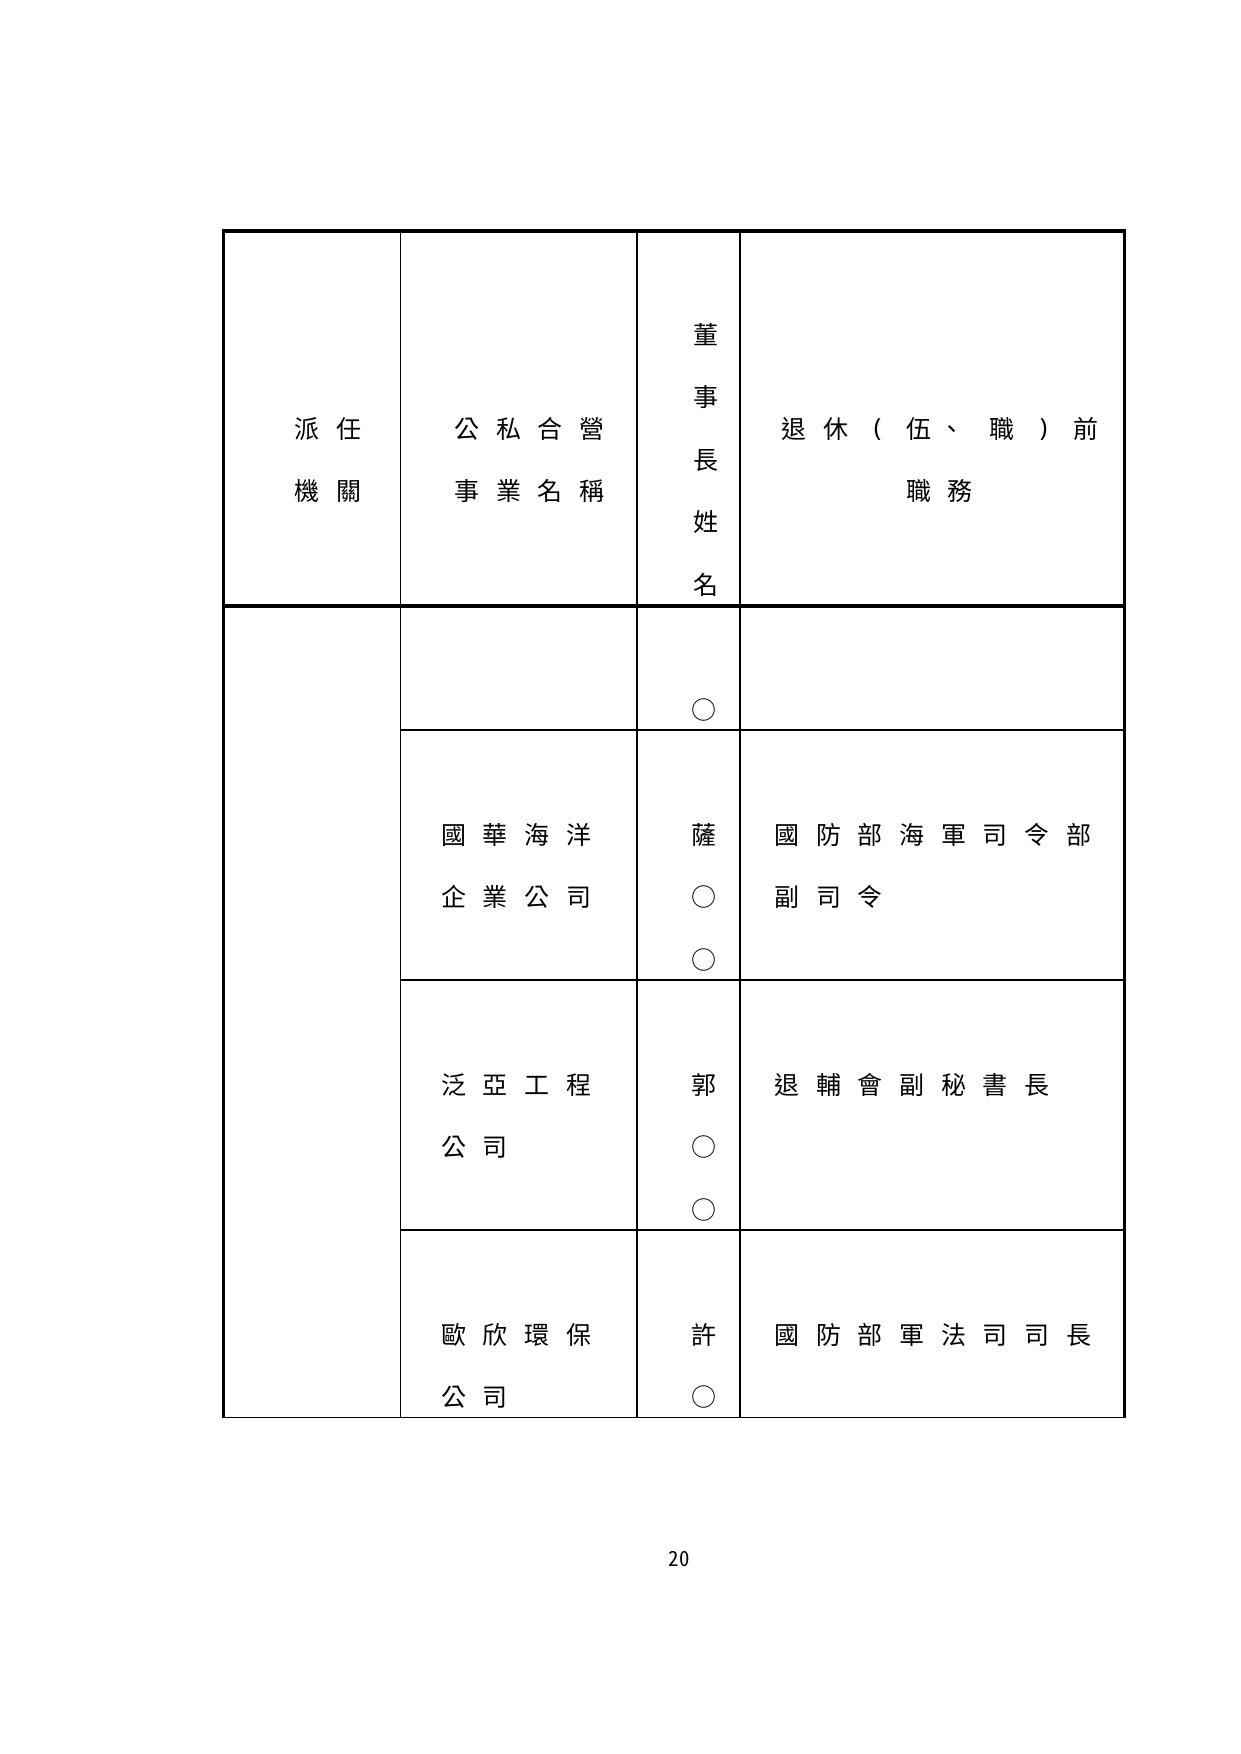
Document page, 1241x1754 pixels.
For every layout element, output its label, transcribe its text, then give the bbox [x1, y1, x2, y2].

table_header 董事長姓名 [638, 233, 739, 604]
table_cell 退輔會副秘書長 [741, 981, 1123, 1229]
table_cell 薩○○ [638, 731, 739, 979]
table_cell 泛亞工程公司 [401, 981, 636, 1229]
table_header 公私合營事業名稱 [401, 233, 636, 604]
table_cell [225, 608, 400, 1417]
table_cell [741, 608, 1123, 729]
table_cell [401, 608, 636, 729]
table_cell 歐欣環保公司 [401, 1231, 636, 1417]
table_cell ○ [638, 608, 739, 729]
table_cell 國防部海軍司令部副司令 [741, 731, 1123, 979]
table_cell 郭○○ [638, 981, 739, 1229]
table_header 退休(伍、職)前職務 [741, 233, 1123, 604]
table_cell 國防部軍法司司長 [741, 1231, 1123, 1417]
table_cell 許○ [638, 1231, 739, 1417]
table_cell 國華海洋企業公司 [401, 731, 636, 979]
table_header 派任機關 [225, 233, 400, 604]
